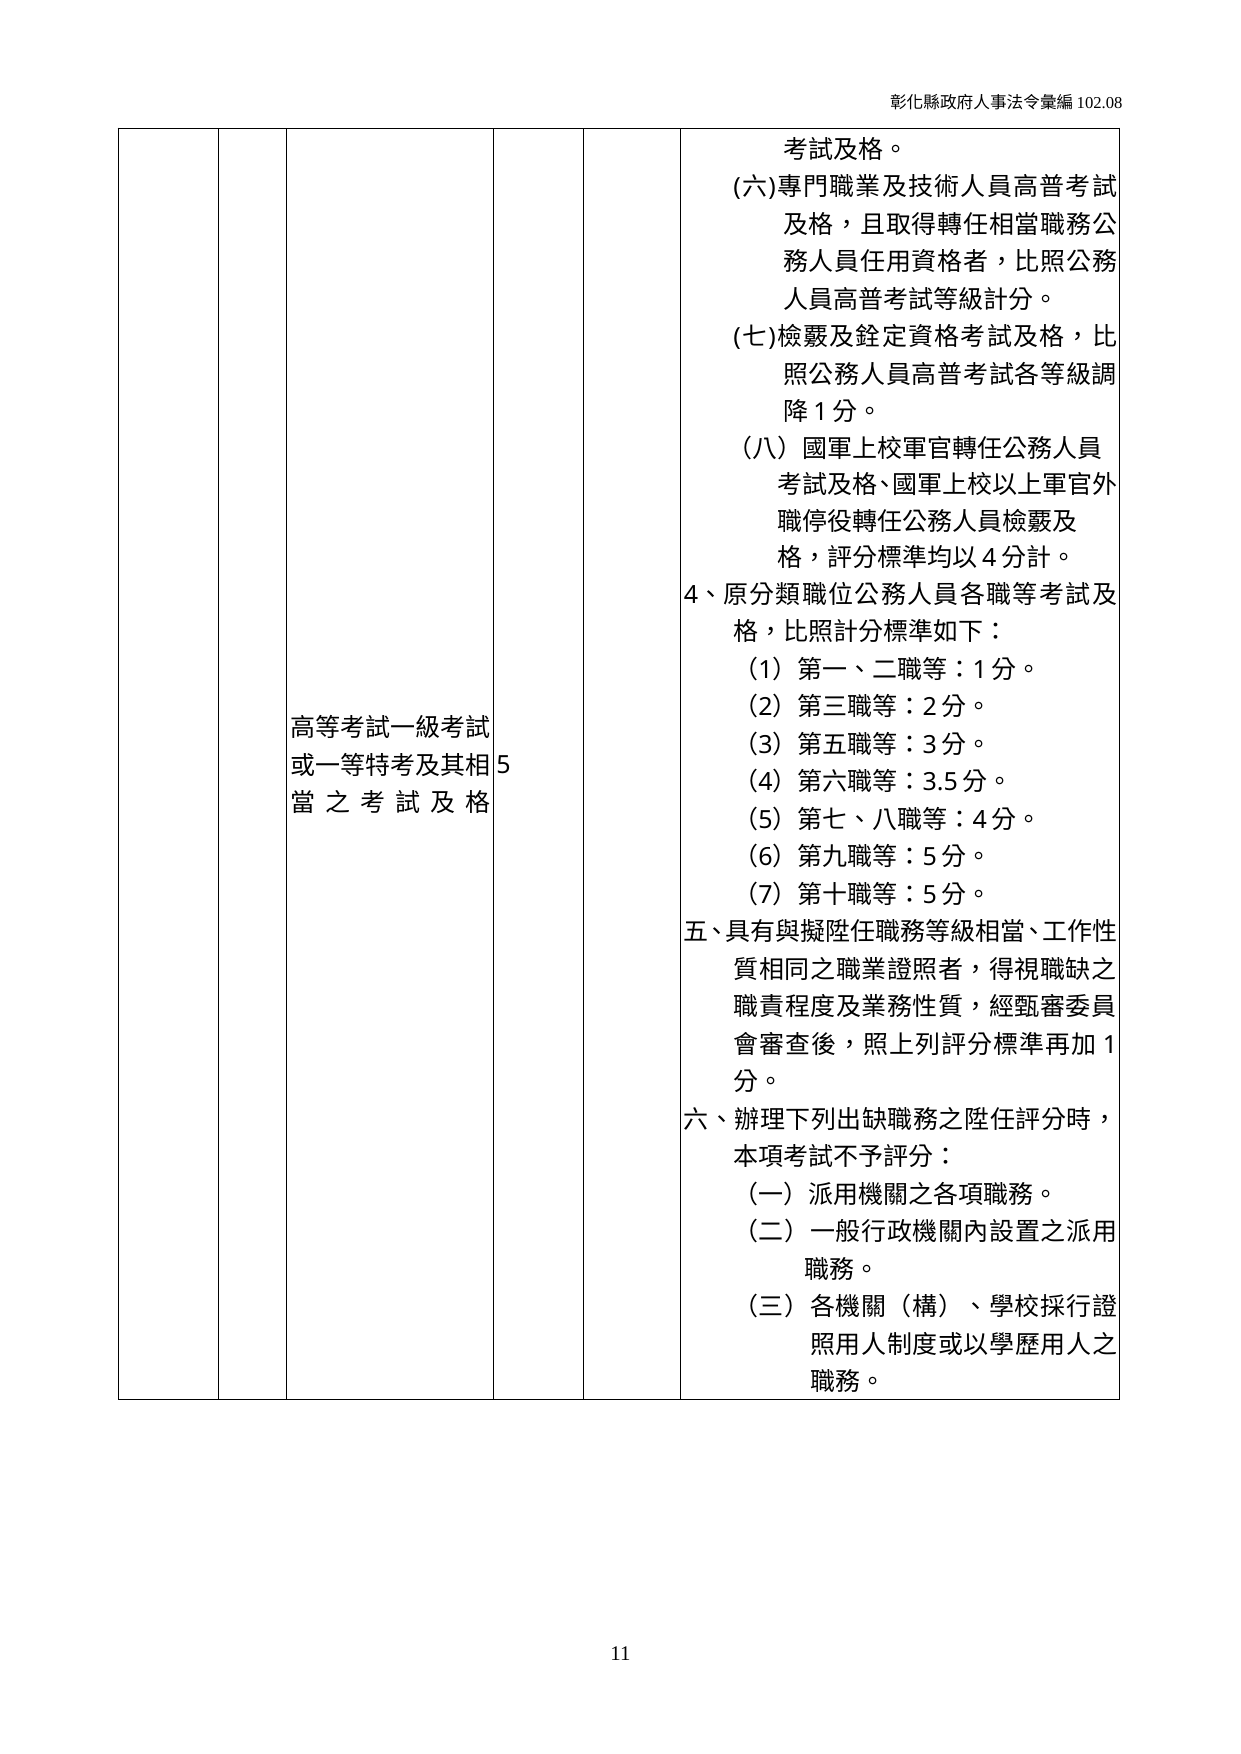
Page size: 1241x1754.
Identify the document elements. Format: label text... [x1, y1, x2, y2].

table_cell [584, 129, 680, 1398]
table_cell 共 同 選 項 40％ 共 同 選 項 40％ [119, 129, 218, 1398]
table_cell 84年1月公務人員考試法修正施行前經甲等特考及格者，評分標準以6分計。 簡任升官等考試及格、晉升簡任官等訓練合格或91年1月29日公務人員任用法修正施行前，以考績取得簡任任用資格者，評分標準以4.5分計；薦任升官等考試及格或晉升薦任官等訓練合格，評分標準以2.5分計；雇員升委任升等考試及格，評分標準以0.5分計。 各類考試等級比照如次： 85年1月公務人員考試法修正施行前舉辦之丁等特考及格，相當於五等特考及格。 85年1月公務人員考試法修正施行前舉辦之丙等特考及格，相當於四等特考及格。 85年1月公務人員考試法修正施行前舉辦之乙等特考及格，相當於三等特考及格。 (四)未分級之高考及85年1月公務人員考試法修正施行前舉辦之高等考試2級考試及格，相當於高等考試3級考試及格。 (五)85年1月公務人員考試法修正施行前舉辦之高等考試1級考試及格，相當於高等考試2級考試及格。 (六)專門職業及技術人員高普考試及格，且取得轉任相當職務公務人員任用資格者，比照公務人員高普考試等級計分。 (七)檢覈及銓定資格考試及格，比照公務人員高普考試各等級調降1分。 （八）國軍上校軍官轉任公務人員考試及格、國軍上校以上軍官外職停役轉任公務人員檢覈及格，評分標準均以4分計。 原分類職位公務人員各職等考試及格，比照計分標準如下： 第一、二職等：1分。 第三職等：2分。 第五職等：3分。 第六職等：3.5分。 第七、八職等：4分。 第九職等：5分。 第十職等：5分。 五、具有與擬陞任職務等級相當、工作性質相同之職業證照者，得視職缺之職責程度及業務性質，經甄審委員會審查後，照上列評分標準再加1分。 六、辦理下列出缺職務之陞任評分時，本項考試不予評分： （一）派用機關之各項職務。 （二）一般行政機關內設置之派用職務。 （三）各機關（構）、學校採行證照用人制度或以學歷用人之職務。 [681, 129, 1119, 1398]
table_cell 高等考試一級考試或一等特考及其相當之考試及格 [287, 129, 493, 1398]
table_cell 5 [494, 129, 583, 1398]
table_cell [219, 129, 286, 1398]
